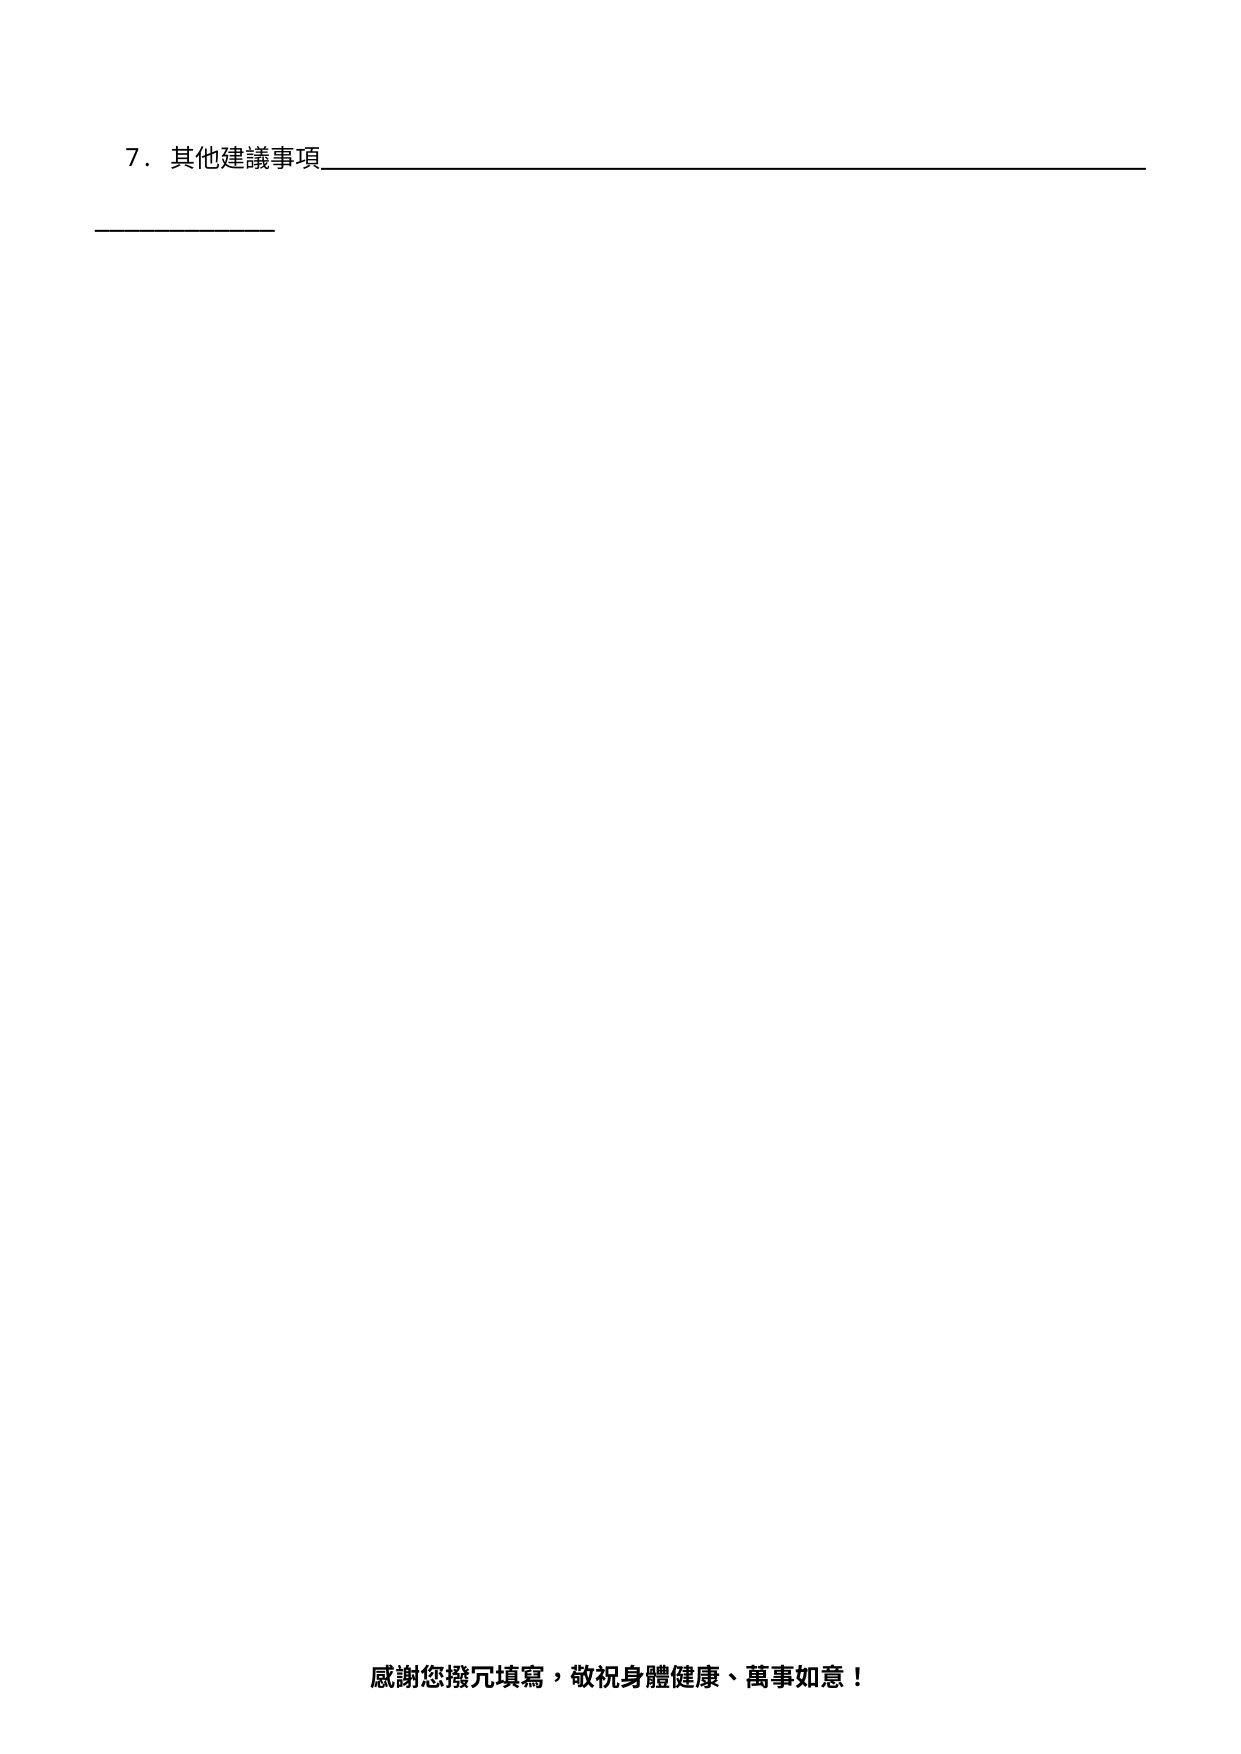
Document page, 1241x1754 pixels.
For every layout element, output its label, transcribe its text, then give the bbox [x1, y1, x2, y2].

text 7. 其他建議事項___________________________________________________________________ [94, 115, 1146, 240]
